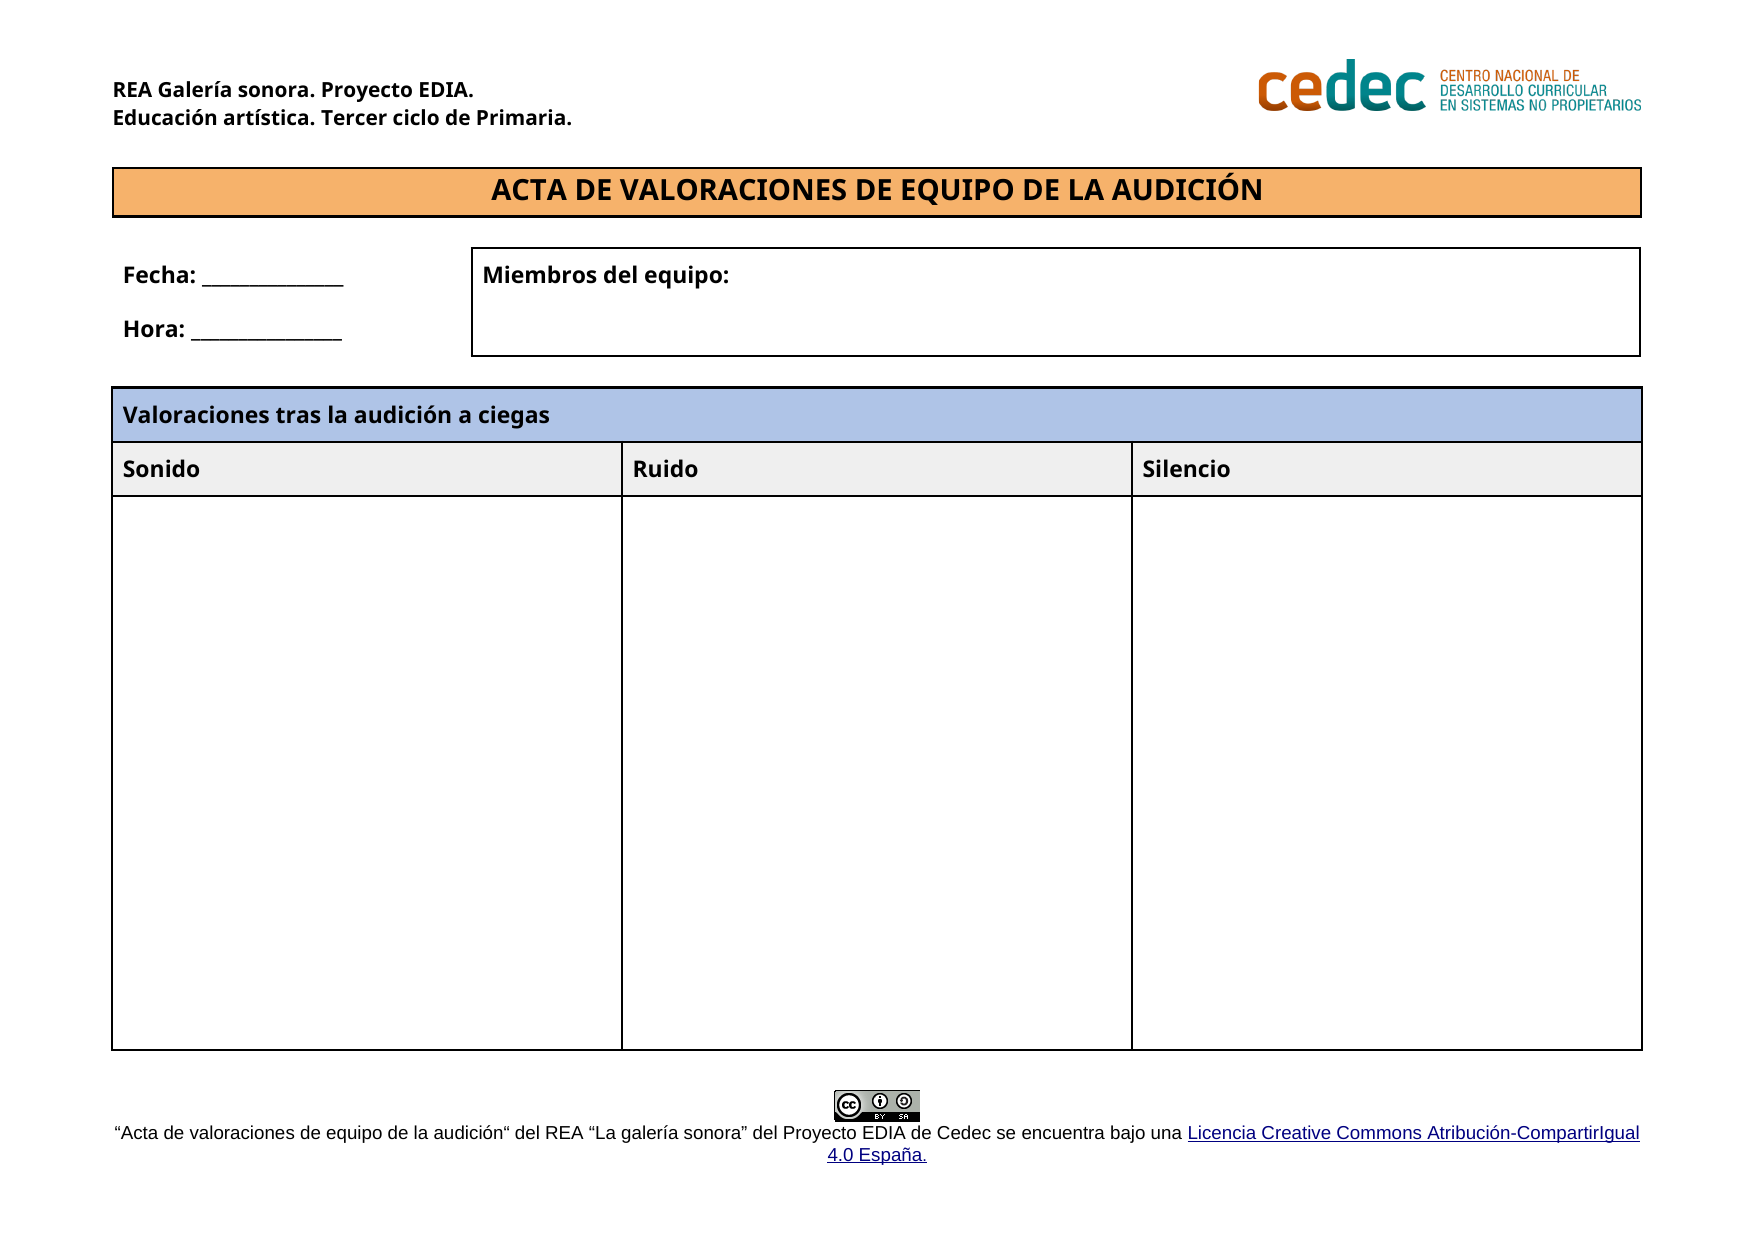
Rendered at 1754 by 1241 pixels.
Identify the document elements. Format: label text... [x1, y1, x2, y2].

table_header ACTA DE VALORACIONES DE EQUIPO DE LA AUDICIÓN [114, 169, 1640, 215]
table_header Fecha: _______________ [113, 249, 471, 301]
table_cell [623, 497, 1131, 1049]
table_header Miembros del equipo: [473, 249, 1639, 355]
table_header Valoraciones tras la audición a ciegas [113, 389, 1641, 441]
table_cell [113, 497, 621, 1049]
table_cell Sonido [113, 443, 621, 495]
table_cell Ruido [623, 443, 1131, 495]
picture [834, 1090, 920, 1122]
table_cell Hora: ________________ [113, 303, 471, 355]
table_cell [1133, 497, 1641, 1049]
picture [1258, 59, 1641, 111]
table_cell Silencio [1133, 443, 1641, 495]
